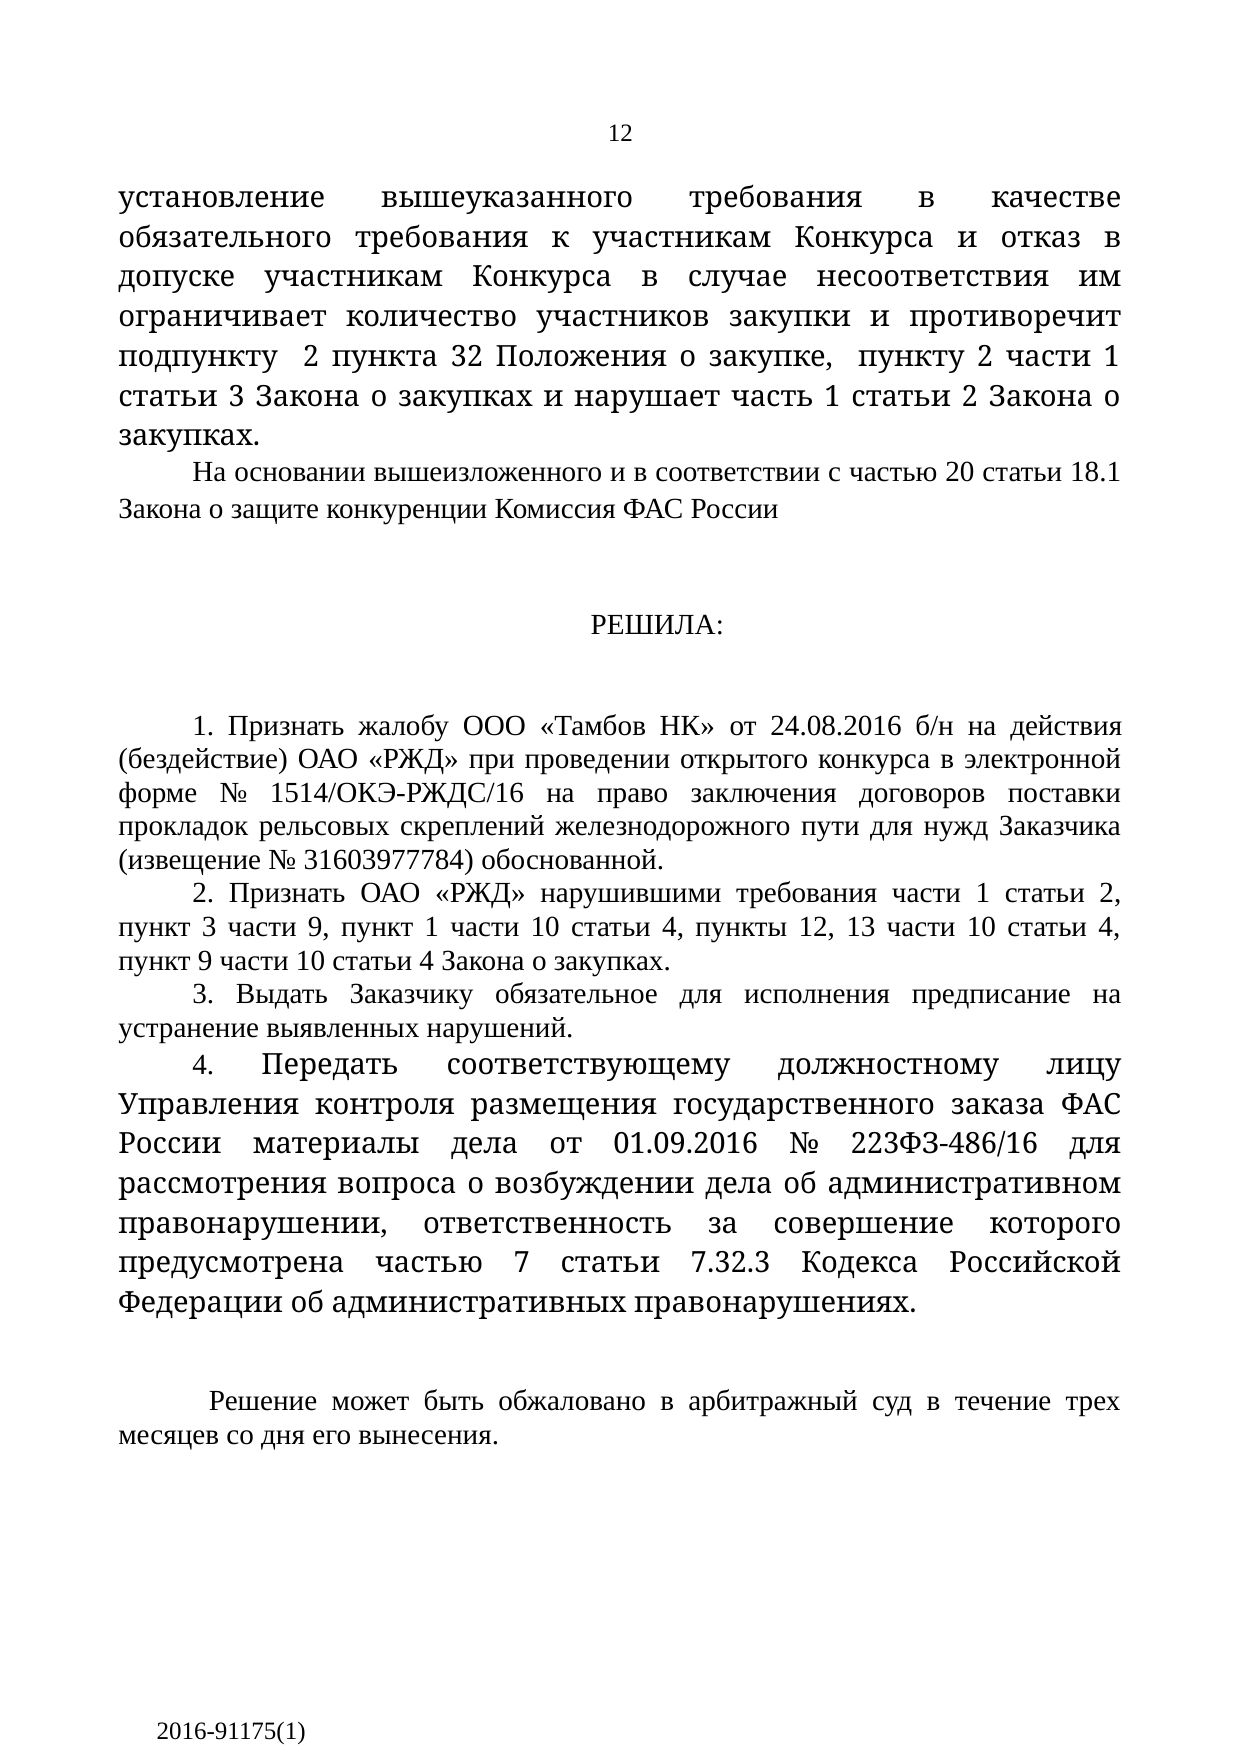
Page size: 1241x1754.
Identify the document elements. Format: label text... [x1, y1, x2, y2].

text 3. Выдать Заказчику обязательное для исполнения предписание на устранение выявленных нарушений. [118, 976, 1122, 1043]
text 1. Признать жалобу ООО «Тамбов НК» от 24.08.2016 б/н на действия (бездействие) ОАО «РЖД» при проведении открытого конкурса в электронной форме № 1514/ОКЭ-РЖДС/16 на право заключения договоров поставки прокладок рельсовых скреплений железнодорожного пути для нужд Заказчика (извещение № 31603977784) обоснованной. [118, 708, 1122, 876]
text РЕШИЛА: [118, 607, 1122, 641]
text установление вышеуказанного требования в качестве обязательного требования к участникам Конкурса и отказ в допуске участникам Конкурса в случае несоответствия им ограничивает количество участников закупки и противоречит подпункту 2 пункта 32 Положения о закупке, пункту 2 части 1 статьи 3 Закона о закупках и нарушает часть 1 статьи 2 Закона о закупках. [118, 176, 1122, 454]
text 2. Признать ОАО «РЖД» нарушившими требования части 1 статьи 2, пункт 3 части 9, пункт 1 части 10 статьи 4, пункты 12, 13 части 10 статьи 4, пункт 9 части 10 статьи 4 Закона о закупках. [118, 876, 1122, 976]
text На основании вышеизложенного и в соответствии с частью 20 статьи 18.1 Закона о защите конкуренции Комиссия ФАС России [118, 454, 1122, 524]
text Решение может быть обжаловано в арбитражный суд в течение трех месяцев со дня его вынесения. [118, 1383, 1122, 1451]
text 4. Передать соответствующему должностному лицу Управления контроля размещения государственного заказа ФАС России материалы дела от 01.09.2016 № 223ФЗ-486/16 для рассмотрения вопроса о возбуждении дела об административном правонарушении, ответственность за совершение которого предусмотрена частью 7 статьи 7.32.3 Кодекса Российской Федерации об административных правонарушениях. [118, 1043, 1122, 1321]
